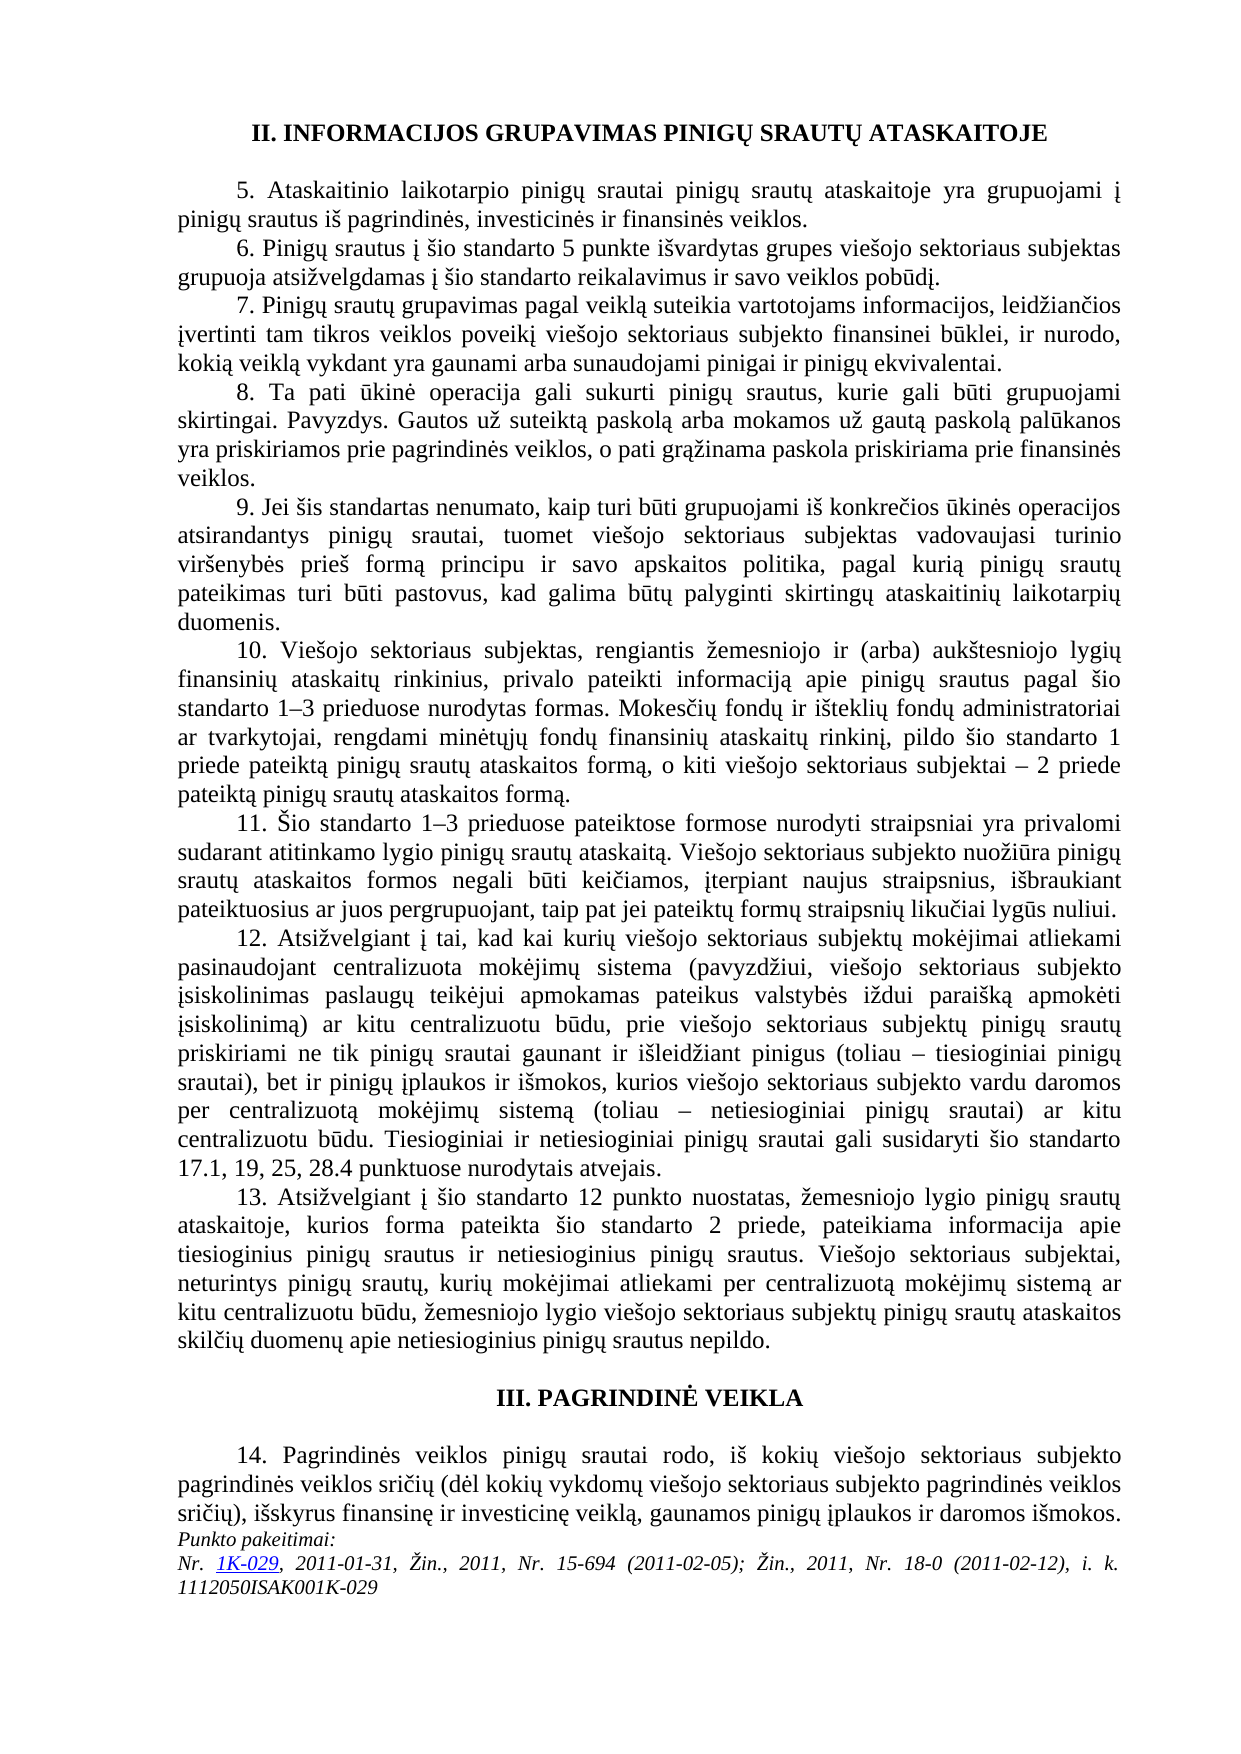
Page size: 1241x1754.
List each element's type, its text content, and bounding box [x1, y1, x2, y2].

text 11. Šio standarto 1–3 prieduose pateiktose formose nurodyti straipsniai yra privalomi sudarant atitinkamo lygio pinigų srautų ataskaitą. Viešojo sektoriaus subjekto nuožiūra pinigų srautų ataskaitos formos negali būti keičiamos, įterpiant naujus straipsnius, išbraukiant pateiktuosius ar juos pergrupuojant, taip pat jei pateiktų formų straipsnių likučiai lygūs nuliui. [177, 808, 1122, 923]
text 13. Atsižvelgiant į šio standarto 12 punkto nuostatas, žemesniojo lygio pinigų srautų ataskaitoje, kurios forma pateikta šio standarto 2 priede, pateikiama informacija apie tiesioginius pinigų srautus ir netiesioginius pinigų srautus. Viešojo sektoriaus subjektai, neturintys pinigų srautų, kurių mokėjimai atliekami per centralizuotą mokėjimų sistemą ar kitu centralizuotu būdu, žemesniojo lygio viešojo sektoriaus subjektų pinigų srautų ataskaitos skilčių duomenų apie netiesioginius pinigų srautus nepildo. [177, 1182, 1122, 1354]
text II. INFORMACIJOS GRUPAVIMAS PINIGŲ SRAUTŲ ATASKAITOJE [177, 118, 1122, 147]
text 10. Viešojo sektoriaus subjektas, rengiantis žemesniojo ir (arba) aukštesniojo lygių finansinių ataskaitų rinkinius, privalo pateikti informaciją apie pinigų srautus pagal šio standarto 1–3 prieduose nurodytas formas. Mokesčių fondų ir išteklių fondų administratoriai ar tvarkytojai, rengdami minėtųjų fondų finansinių ataskaitų rinkinį, pildo šio standarto 1 priede pateiktą pinigų srautų ataskaitos formą, o kiti viešojo sektoriaus subjektai – 2 priede pateiktą pinigų srautų ataskaitos formą. [177, 636, 1122, 808]
text III. PAGRINDINĖ VEIKLA [177, 1383, 1122, 1412]
text Punkto pakeitimai: [177, 1527, 1122, 1551]
text 7. Pinigų srautų grupavimas pagal veiklą suteikia vartotojams informacijos, leidžiančios įvertinti tam tikros veiklos poveikį viešojo sektoriaus subjekto finansinei būklei, ir nurodo, kokią veiklą vykdant yra gaunami arba sunaudojami pinigai ir pinigų ekvivalentai. [177, 291, 1122, 377]
text 12. Atsižvelgiant į tai, kad kai kurių viešojo sektoriaus subjektų mokėjimai atliekami pasinaudojant centralizuota mokėjimų sistema (pavyzdžiui, viešojo sektoriaus subjekto įsiskolinimas paslaugų teikėjui apmokamas pateikus valstybės iždui paraišką apmokėti įsiskolinimą) ar kitu centralizuotu būdu, prie viešojo sektoriaus subjektų pinigų srautų priskiriami ne tik pinigų srautai gaunant ir išleidžiant pinigus (toliau – tiesioginiai pinigų srautai), bet ir pinigų įplaukos ir išmokos, kurios viešojo sektoriaus subjekto vardu daromos per centralizuotą mokėjimų sistemą (toliau – netiesioginiai pinigų srautai) ar kitu centralizuotu būdu. Tiesioginiai ir netiesioginiai pinigų srautai gali susidaryti šio standarto 17.1, 19, 25, 28.4 punktuose nurodytais atvejais. [177, 923, 1122, 1182]
text 9. Jei šis standartas nenumato, kaip turi būti grupuojami iš konkrečios ūkinės operacijos atsirandantys pinigų srautai, tuomet viešojo sektoriaus subjektas vadovaujasi turinio viršenybės prieš formą principu ir savo apskaitos politika, pagal kurią pinigų srautų pateikimas turi būti pastovus, kad galima būtų palyginti skirtingų ataskaitinių laikotarpių duomenis. [177, 492, 1122, 636]
text Nr. 1K-029, 2011-01-31, Žin., 2011, Nr. 15-694 (2011-02-05); Žin., 2011, Nr. 18-0 (2011-02-12), i. k. 1112050ISAK001K-029 [177, 1551, 1122, 1599]
text 6. Pinigų srautus į šio standarto 5 punkte išvardytas grupes viešojo sektoriaus subjektas grupuoja atsižvelgdamas į šio standarto reikalavimus ir savo veiklos pobūdį. [177, 233, 1122, 291]
text 14. Pagrindinės veiklos pinigų srautai rodo, iš kokių viešojo sektoriaus subjekto pagrindinės veiklos sričių (dėl kokių vykdomų viešojo sektoriaus subjekto pagrindinės veiklos sričių), išskyrus finansinę ir investicinę veiklą, gaunamos pinigų įplaukos ir daromos išmokos. [177, 1441, 1122, 1527]
text 5. Ataskaitinio laikotarpio pinigų srautai pinigų srautų ataskaitoje yra grupuojami į pinigų srautus iš pagrindinės, investicinės ir finansinės veiklos. [177, 176, 1122, 233]
text 8. Ta pati ūkinė operacija gali sukurti pinigų srautus, kurie gali būti grupuojami skirtingai. Pavyzdys. Gautos už suteiktą paskolą arba mokamos už gautą paskolą palūkanos yra priskiriamos prie pagrindinės veiklos, o pati grąžinama paskola priskiriama prie finansinės veiklos. [177, 377, 1122, 492]
